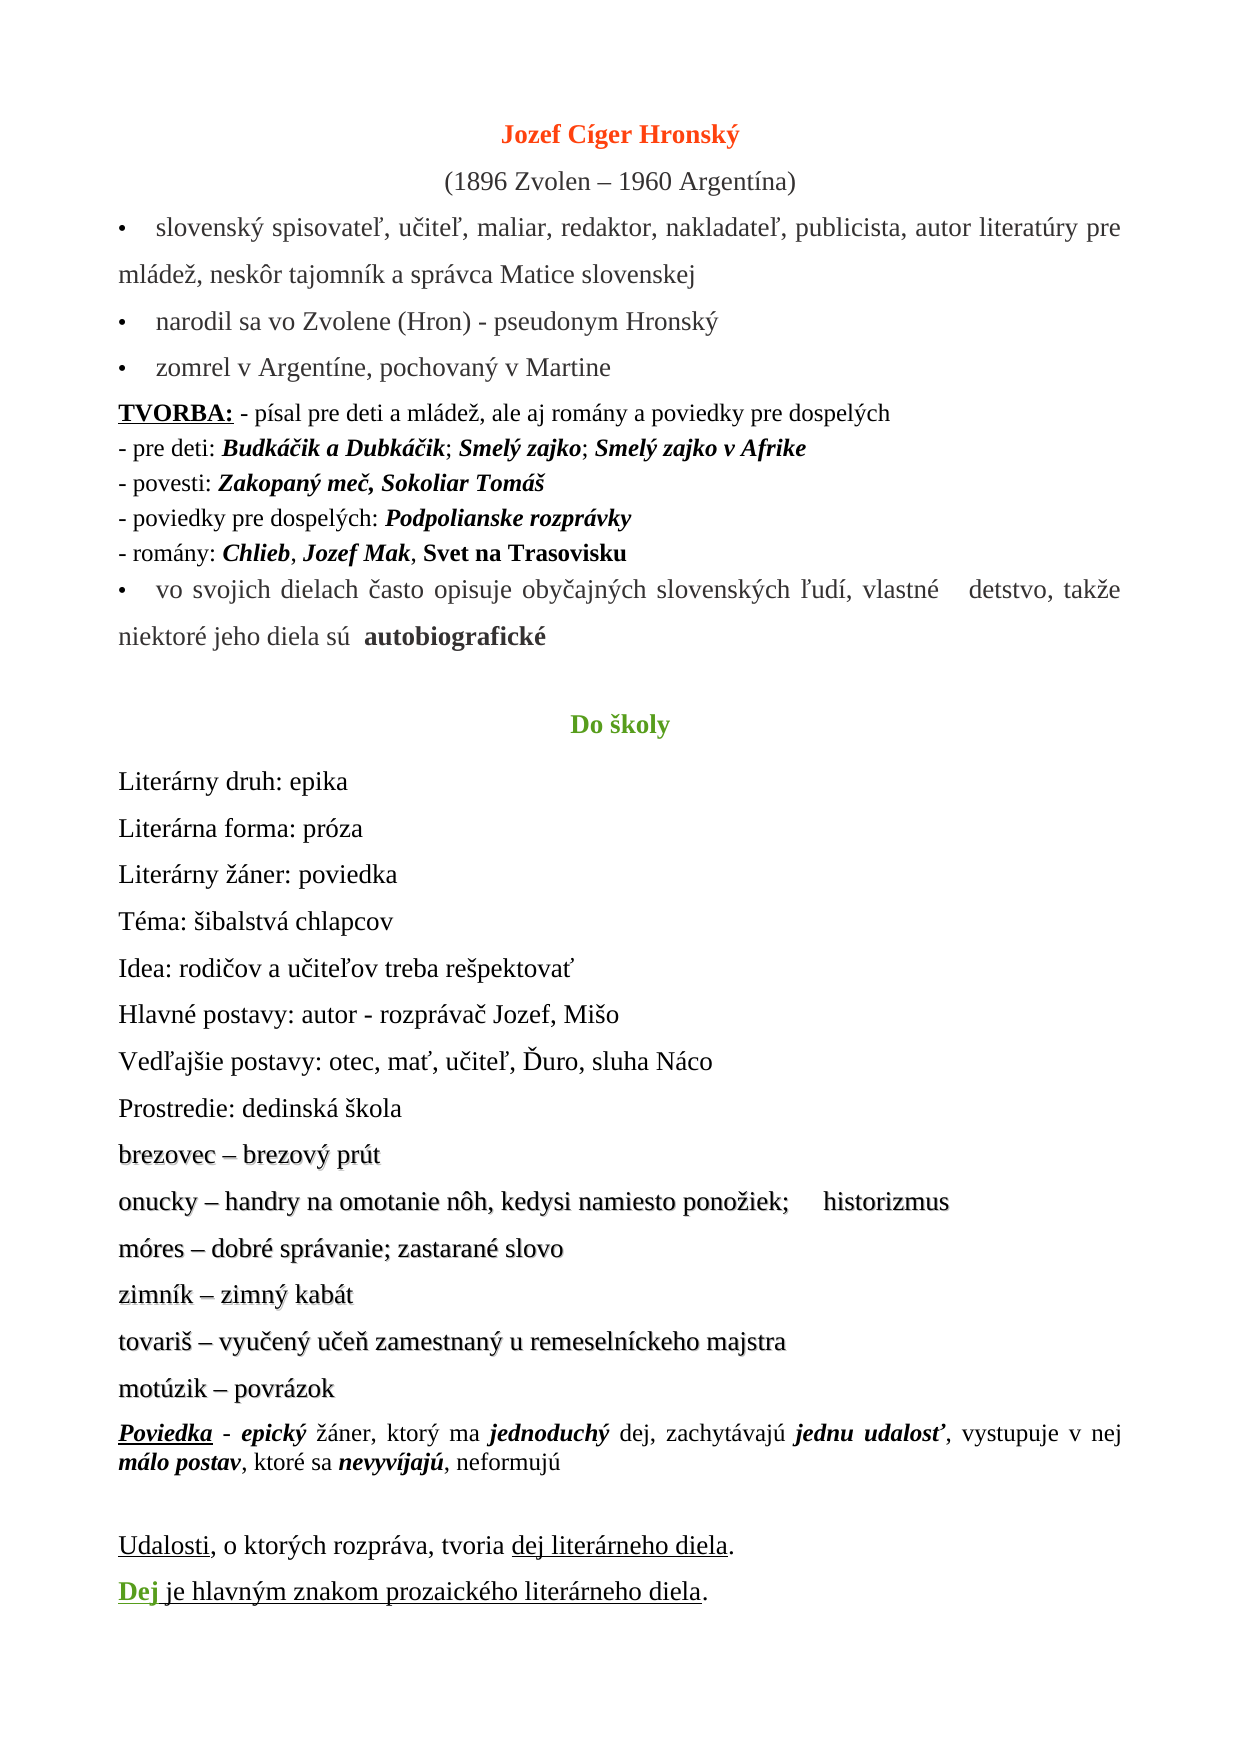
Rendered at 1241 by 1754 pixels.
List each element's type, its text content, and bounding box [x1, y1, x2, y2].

list slovenský spisovateľ, učiteľ, maliar, redaktor, nakladateľ, publicista, autor literatúry pre mládež, neskôr tajomník a správca Matice slovenskej [81, 211, 1122, 289]
text Vedľajšie postavy: otec, mať, učiteľ, Ďuro, sluha Náco [118, 1045, 1122, 1076]
list narodil sa vo Zvolene (Hron) - pseudonym Hronský [81, 305, 1122, 336]
text Literárny žáner: poviedka [118, 858, 1122, 889]
text Prostredie: dedinská škola [118, 1092, 1122, 1123]
text Udalosti, o ktorých rozpráva, tvoria dej literárneho diela. [118, 1529, 1122, 1560]
text zimník – zimný kabát [118, 1278, 1122, 1309]
text motúzik – povrázok [118, 1372, 1122, 1403]
text móres – dobré správanie; zastarané slovo [118, 1232, 1122, 1263]
text Poviedka - epický žáner, ktorý ma jednoduchý dej, zachytávajú jednu udalosť, vystupuje v nej málo postav, ktoré sa nevyvíjajú, neformujú [118, 1418, 1122, 1476]
text Literárna forma: próza [118, 812, 1122, 843]
text onucky – handry na omotanie nôh, kedysi namiesto ponožiek; historizmus [118, 1185, 1122, 1216]
list zomrel v Argentíne, pochovaný v Martine [81, 351, 1122, 383]
text Do školy [118, 708, 1122, 739]
text brezovec – brezový prút [118, 1138, 1122, 1169]
text Idea: rodičov a učiteľov treba rešpektovať [118, 952, 1122, 983]
text tovariš – vyučený učeň zamestnaný u remeselníckeho majstra [118, 1325, 1122, 1356]
text Hlavné postavy: autor - rozprávač Jozef, Mišo [118, 998, 1122, 1029]
text Dej je hlavným znakom prozaického literárneho diela. [118, 1575, 1122, 1607]
text Literárny druh: epika [118, 765, 1122, 796]
text Jozef Cíger Hronský [118, 118, 1122, 149]
text - poviedky pre dospelých: Podpolianske rozprávky [118, 503, 1122, 532]
text (1896 Zvolen – 1960 Argentína) [118, 165, 1122, 196]
text - pre deti: Budkáčik a Dubkáčik; Smelý zajko; Smelý zajko v Afrike [118, 433, 1122, 462]
text TVORBA: - písal pre deti a mládež, ale aj romány a poviedky pre dospelých [118, 398, 1122, 427]
list vo svojich dielach často opisuje obyčajných slovenských ľudí, vlastné detstvo, takže niektoré jeho diela sú autobiografické [81, 573, 1122, 651]
text Téma: šibalstvá chlapcov [118, 905, 1122, 936]
text - romány: Chlieb, Jozef Mak, Svet na Trasovisku [118, 538, 1122, 567]
text - povesti: Zakopaný meč, Sokoliar Tomáš [118, 468, 1122, 497]
